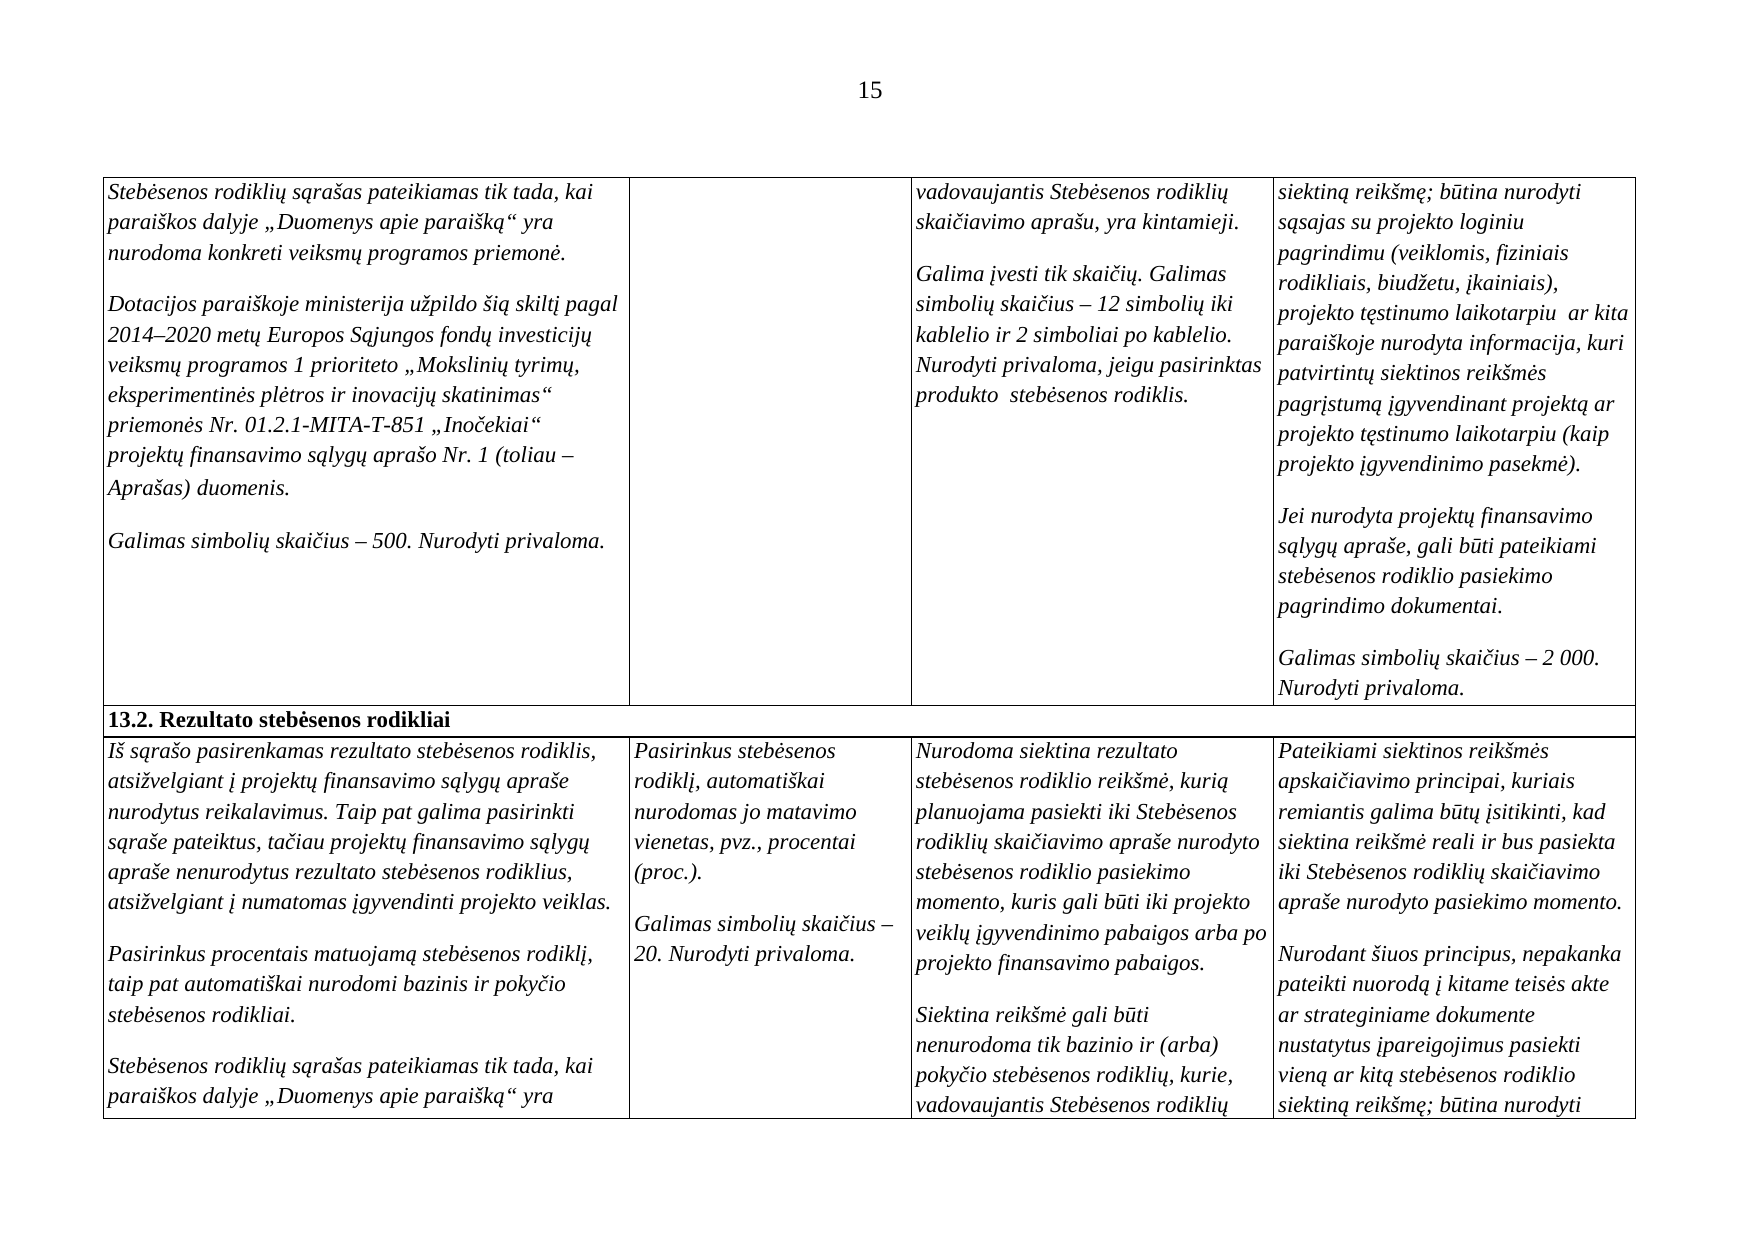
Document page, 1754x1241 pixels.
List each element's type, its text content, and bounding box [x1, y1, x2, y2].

table_cell Pasirinkus stebėsenos rodiklį, automatiškai nurodomas jo matavimo vienetas, pvz., procentai (proc.). Galimas simbolių skaičius – 20. Nurodyti privaloma. [630, 738, 911, 1118]
table_cell 13.2. Rezultato stebėsenos rodikliai [104, 706, 1635, 736]
table_cell vadovaujantis Stebėsenos rodiklių skaičiavimo aprašu, yra kintamieji. Galima įvesti tik skaičių. Galimas simbolių skaičius – 12 simbolių iki kablelio ir 2 simboliai po kablelio. Nurodyti privaloma, jeigu pasirinktas produkto stebėsenos rodiklis. [912, 178, 1273, 705]
table_cell [630, 178, 911, 705]
table_cell Pateikiami siektinos reikšmės apskaičiavimo principai, kuriais remiantis galima būtų įsitikinti, kad siektina reikšmė reali ir bus pasiekta iki Stebėsenos rodiklių skaičiavimo apraše nurodyto pasiekimo momento. Nurodant šiuos principus, nepakanka pateikti nuorodą į kitame teisės akte ar strateginiame dokumente nustatytus įpareigojimus pasiekti vieną ar kitą stebėsenos rodiklio siektiną reikšmę; būtina nurodyti [1274, 738, 1635, 1118]
table_cell Iš sąrašo pasirenkamas rezultato stebėsenos rodiklis, atsižvelgiant į projektų finansavimo sąlygų apraše nurodytus reikalavimus. Taip pat galima pasirinkti sąraše pateiktus, tačiau projektų finansavimo sąlygų apraše nenurodytus rezultato stebėsenos rodiklius, atsižvelgiant į numatomas įgyvendinti projekto veiklas. Pasirinkus procentais matuojamą stebėsenos rodiklį, taip pat automatiškai nurodomi bazinis ir pokyčio stebėsenos rodikliai. Stebėsenos rodiklių sąrašas pateikiamas tik tada, kai paraiškos dalyje „Duomenys apie paraišką“ yra [104, 738, 629, 1118]
table_cell Stebėsenos rodiklių sąrašas pateikiamas tik tada, kai paraiškos dalyje „Duomenys apie paraišką“ yra nurodoma konkreti veiksmų programos priemonė. Dotacijos paraiškoje ministerija užpildo šią skiltį pagal 2014–2020 metų Europos Sąjungos fondų investicijų veiksmų programos 1 prioriteto „Mokslinių tyrimų, eksperimentinės plėtros ir inovacijų skatinimas“ priemonės Nr. 01.2.1-MITA-T-851 „Inočekiai“ projektų finansavimo sąlygų aprašo Nr. 1 (toliau – Aprašas) duomenis. Galimas simbolių skaičius – 500. Nurodyti privaloma. [104, 178, 629, 705]
table_cell siektiną reikšmę; būtina nurodyti sąsajas su projekto loginiu pagrindimu (veiklomis, fiziniais rodikliais, biudžetu, įkainiais), projekto tęstinumo laikotarpiu ar kita paraiškoje nurodyta informacija, kuri patvirtintų siektinos reikšmės pagrįstumą įgyvendinant projektą ar projekto tęstinumo laikotarpiu (kaip projekto įgyvendinimo pasekmė). Jei nurodyta projektų finansavimo sąlygų apraše, gali būti pateikiami stebėsenos rodiklio pasiekimo pagrindimo dokumentai. Galimas simbolių skaičius – 2 000. Nurodyti privaloma. [1274, 178, 1635, 705]
table_cell Nurodoma siektina rezultato stebėsenos rodiklio reikšmė, kurią planuojama pasiekti iki Stebėsenos rodiklių skaičiavimo apraše nurodyto stebėsenos rodiklio pasiekimo momento, kuris gali būti iki projekto veiklų įgyvendinimo pabaigos arba po projekto finansavimo pabaigos. Siektina reikšmė gali būti nenurodoma tik bazinio ir (arba) pokyčio stebėsenos rodiklių, kurie, vadovaujantis Stebėsenos rodiklių [912, 738, 1273, 1118]
